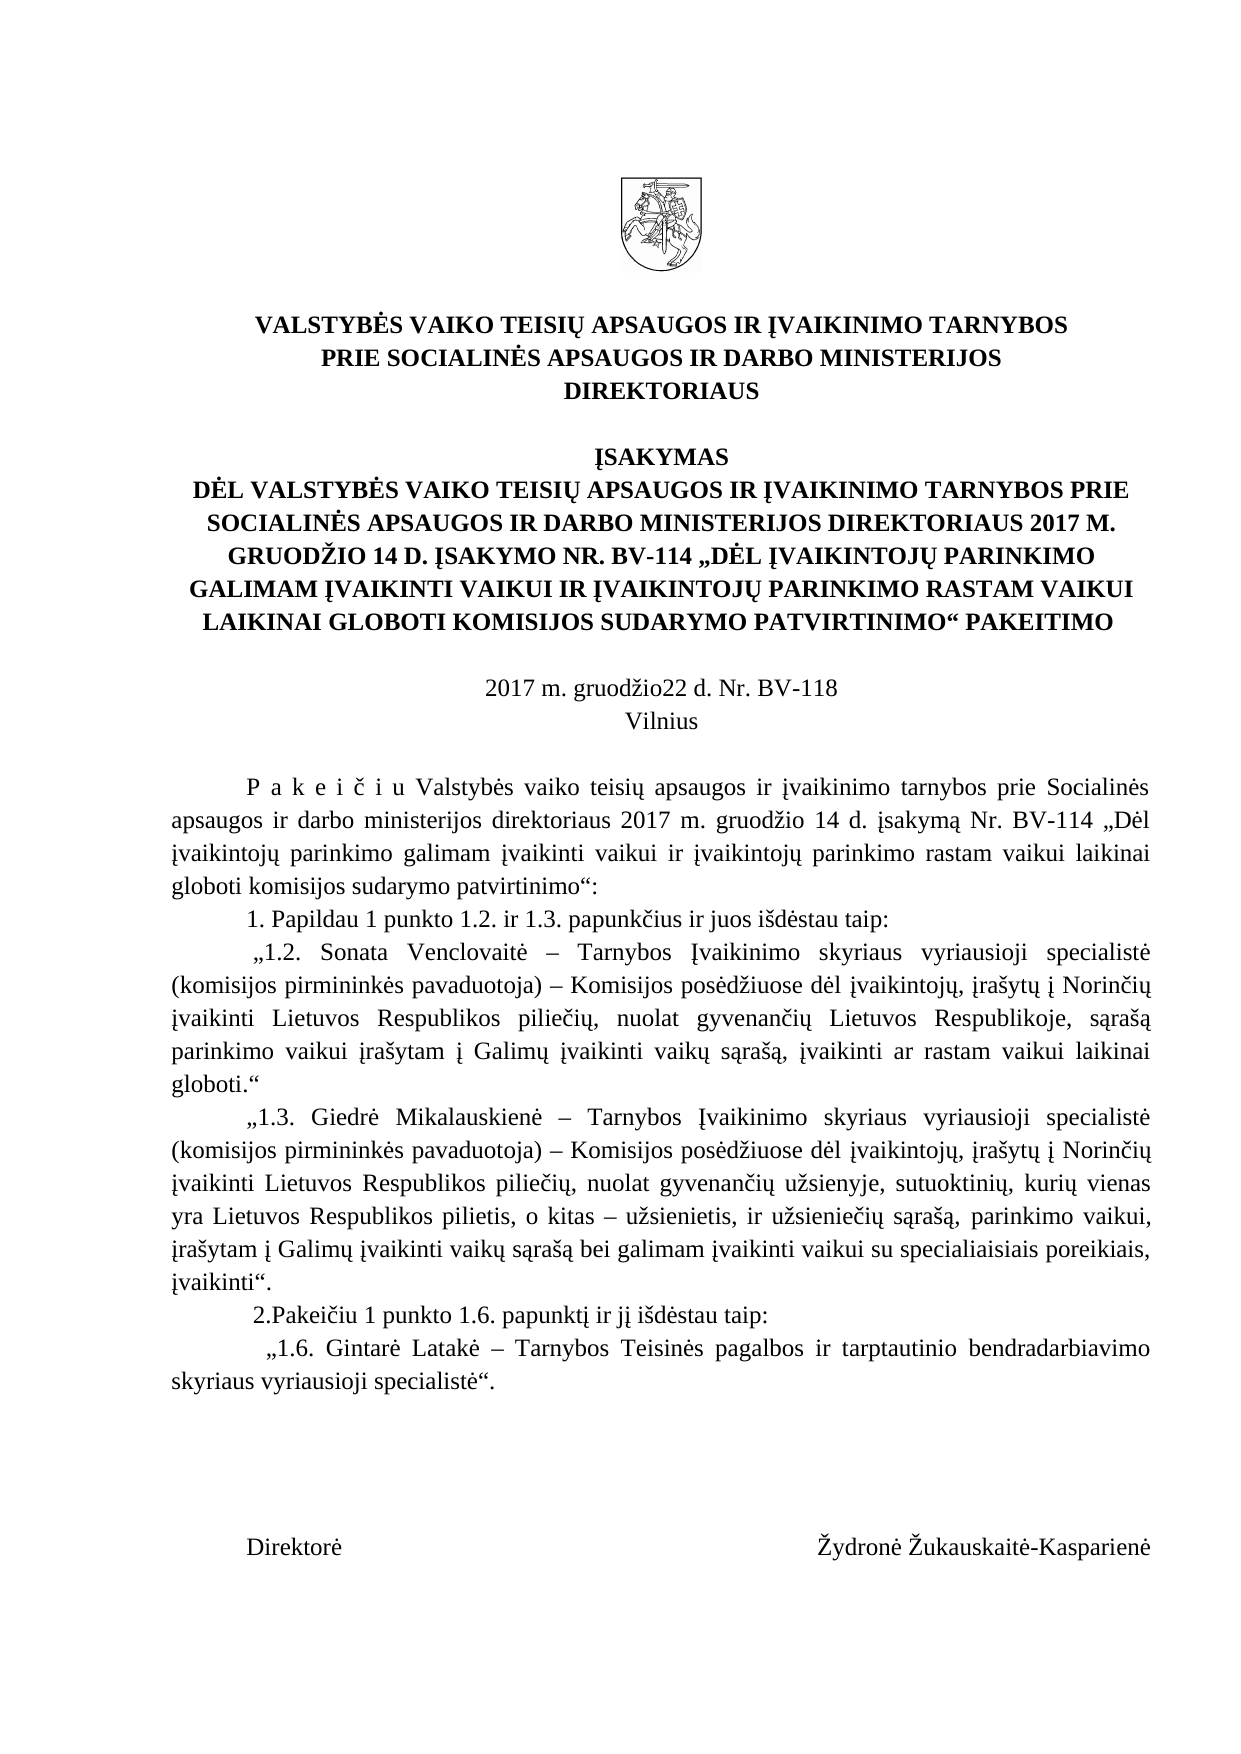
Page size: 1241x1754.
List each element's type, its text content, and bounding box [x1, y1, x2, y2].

text DĖL VALSTYBĖS VAIKO TEISIŲ APSAUGOS IR ĮVAIKINIMO TARNYBOS PRIE SOCIALINĖS APSAUGOS IR DARBO MINISTERIJOS DIREKTORIAUS 2017 M. GRUODŽIO 14 D. ĮSAKYMO NR. BV-114 „DĖL ĮVAIKINTOJŲ PARINKIMO GALIMAM ĮVAIKINTI VAIKUI IR ĮVAIKINTOJŲ PARINKIMO RASTAM VAIKUI LAIKINAI GLOBOTI KOMISIJOS SUDARYMO PATVIRTINIMO“ PAKEITIMO [171, 475, 1152, 636]
text „1.3. Giedrė Mikalauskienė – Tarnybos Įvaikinimo skyriaus vyriausioji specialistė (komisijos pirmininkės pavaduotoja) – Komisijos posėdžiuose dėl įvaikintojų, įrašytų į Norinčių įvaikinti Lietuvos Respublikos piliečių, nuolat gyvenančių užsienyje, sutuoktinių, kurių vienas yra Lietuvos Respublikos pilietis, o kitas – užsienietis, ir užsieniečių sąrašą, parinkimo vaikui, įrašytam į Galimų įvaikinti vaikų sąrašą bei galimam įvaikinti vaikui su specialiaisiais poreikiais, įvaikinti“. [171, 1102, 1152, 1296]
text ĮSAKYMAS [171, 442, 1152, 471]
text PRIE SOCIALINĖS APSAUGOS IR DARBO MINISTERIJOS [171, 343, 1152, 372]
text Direktorė Žydronė Žukauskaitė-Kasparienė [171, 1532, 1152, 1560]
text „1.6. Gintarė Latakė – Tarnybos Teisinės pagalbos ir tarptautinio bendradarbiavimo skyriaus vyriausioji specialistė“. [171, 1333, 1152, 1395]
text DIREKTORIAUS [171, 376, 1152, 404]
text P a k e i č i u Valstybės vaiko teisių apsaugos ir įvaikinimo tarnybos prie Socialinės apsaugos ir darbo ministerijos direktoriaus 2017 m. gruodžio 14 d. įsakymą Nr. BV-114 „Dėl įvaikintojų parinkimo galimam įvaikinti vaikui ir įvaikintojų parinkimo rastam vaikui laikinai globoti komisijos sudarymo patvirtinimo“: [171, 772, 1152, 900]
text 2017 m. gruodžio22 d. Nr. BV-118 [171, 673, 1152, 702]
text 2.Pakeičiu 1 punkto 1.6. papunktį ir jį išdėstau taip: [171, 1300, 1152, 1329]
text Vilnius [171, 706, 1152, 735]
text VALSTYBĖS VAIKO TEISIŲ APSAUGOS IR ĮVAIKINIMO TARNYBOS [171, 310, 1152, 338]
text „1.2. Sonata Venclovaitė – Tarnybos Įvaikinimo skyriaus vyriausioji specialistė (komisijos pirmininkės pavaduotoja) – Komisijos posėdžiuose dėl įvaikintojų, įrašytų į Norinčių įvaikinti Lietuvos Respublikos piliečių, nuolat gyvenančių Lietuvos Respublikoje, sąrašą parinkimo vaikui įrašytam į Galimų įvaikinti vaikų sąrašą, įvaikinti ar rastam vaikui laikinai globoti.“ [171, 937, 1152, 1098]
text 1. Papildau 1 punkto 1.2. ir 1.3. papunkčius ir juos išdėstau taip: [171, 904, 1152, 933]
